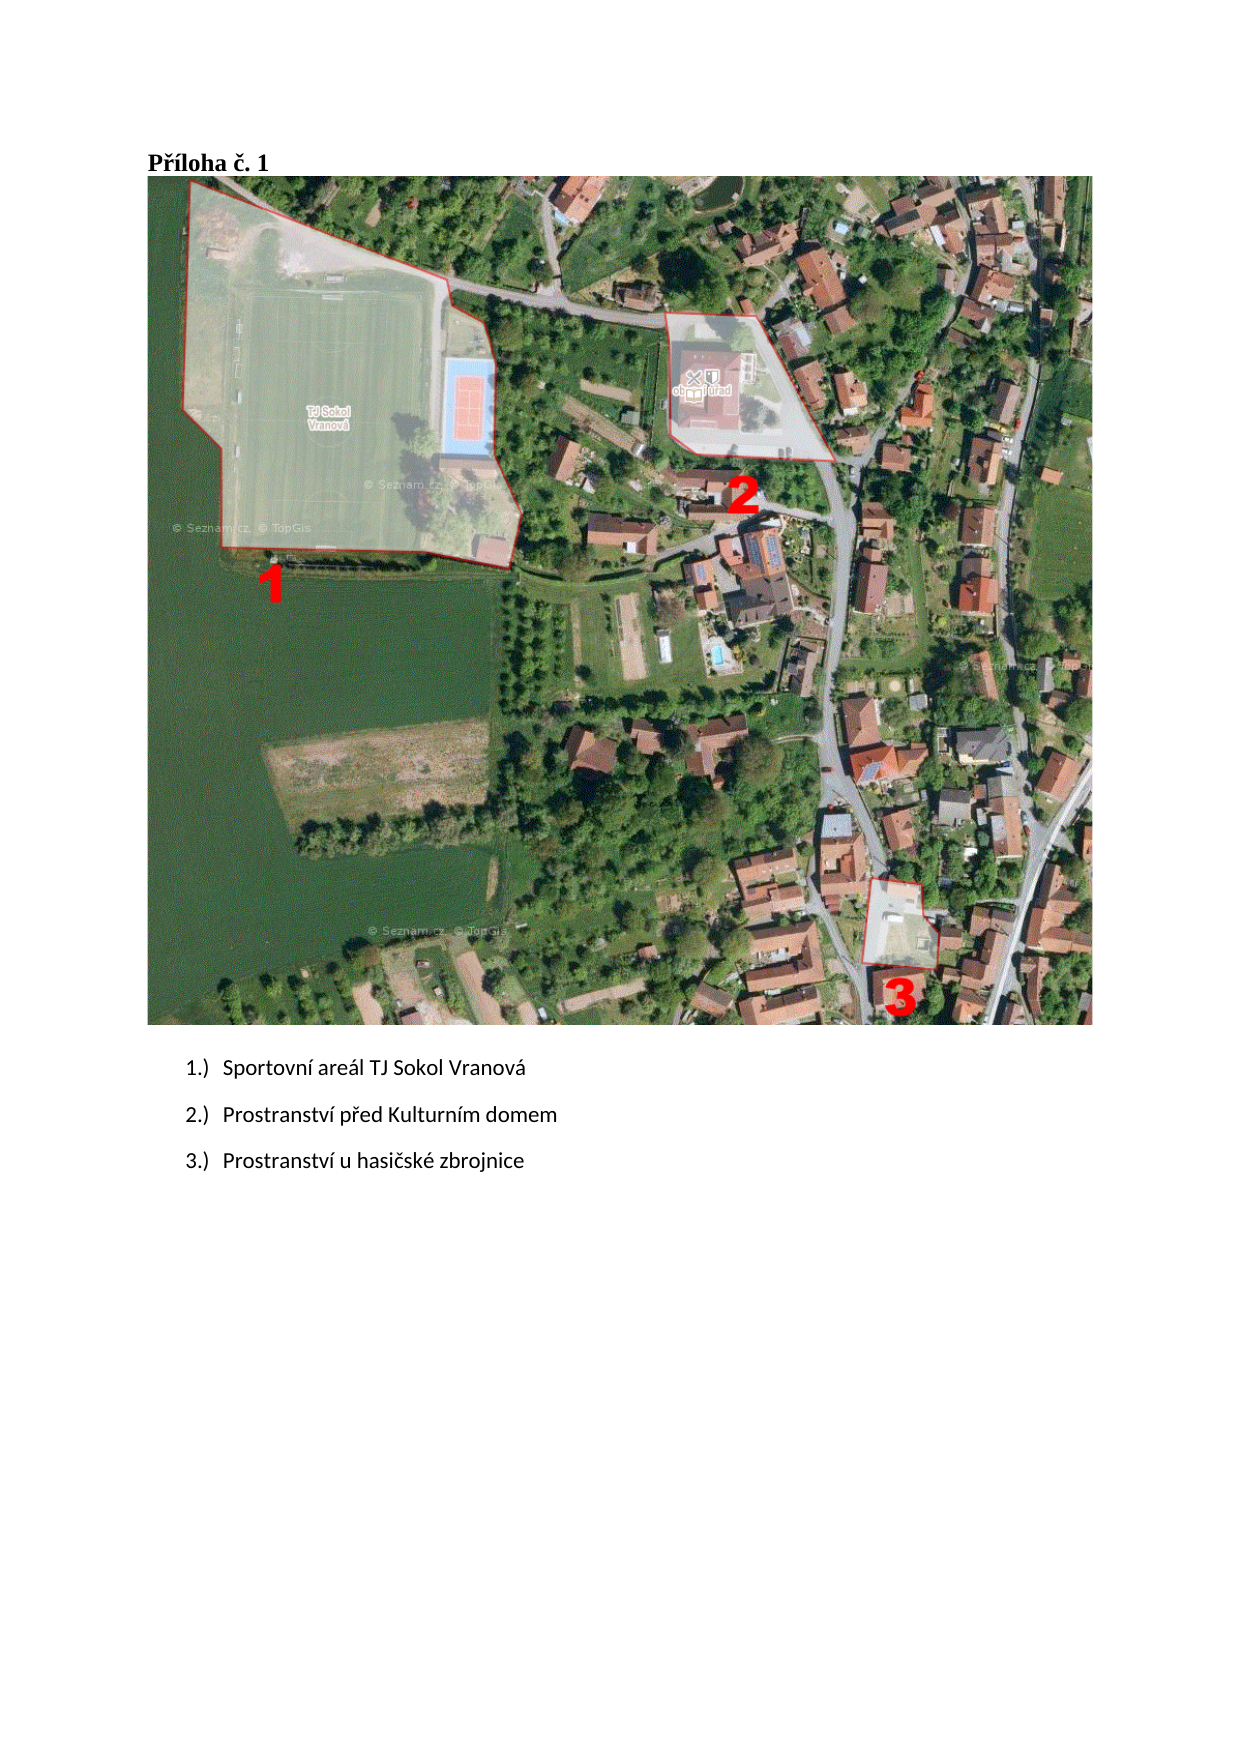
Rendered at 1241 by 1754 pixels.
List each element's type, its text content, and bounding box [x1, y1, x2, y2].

list Prostranství před Kulturním domem [185, 1100, 1093, 1128]
list Prostranství u hasičské zbrojnice [185, 1146, 1093, 1174]
list Sportovní areál TJ Sokol Vranová [185, 1053, 1093, 1081]
text Příloha č. 1 [148, 148, 1093, 176]
